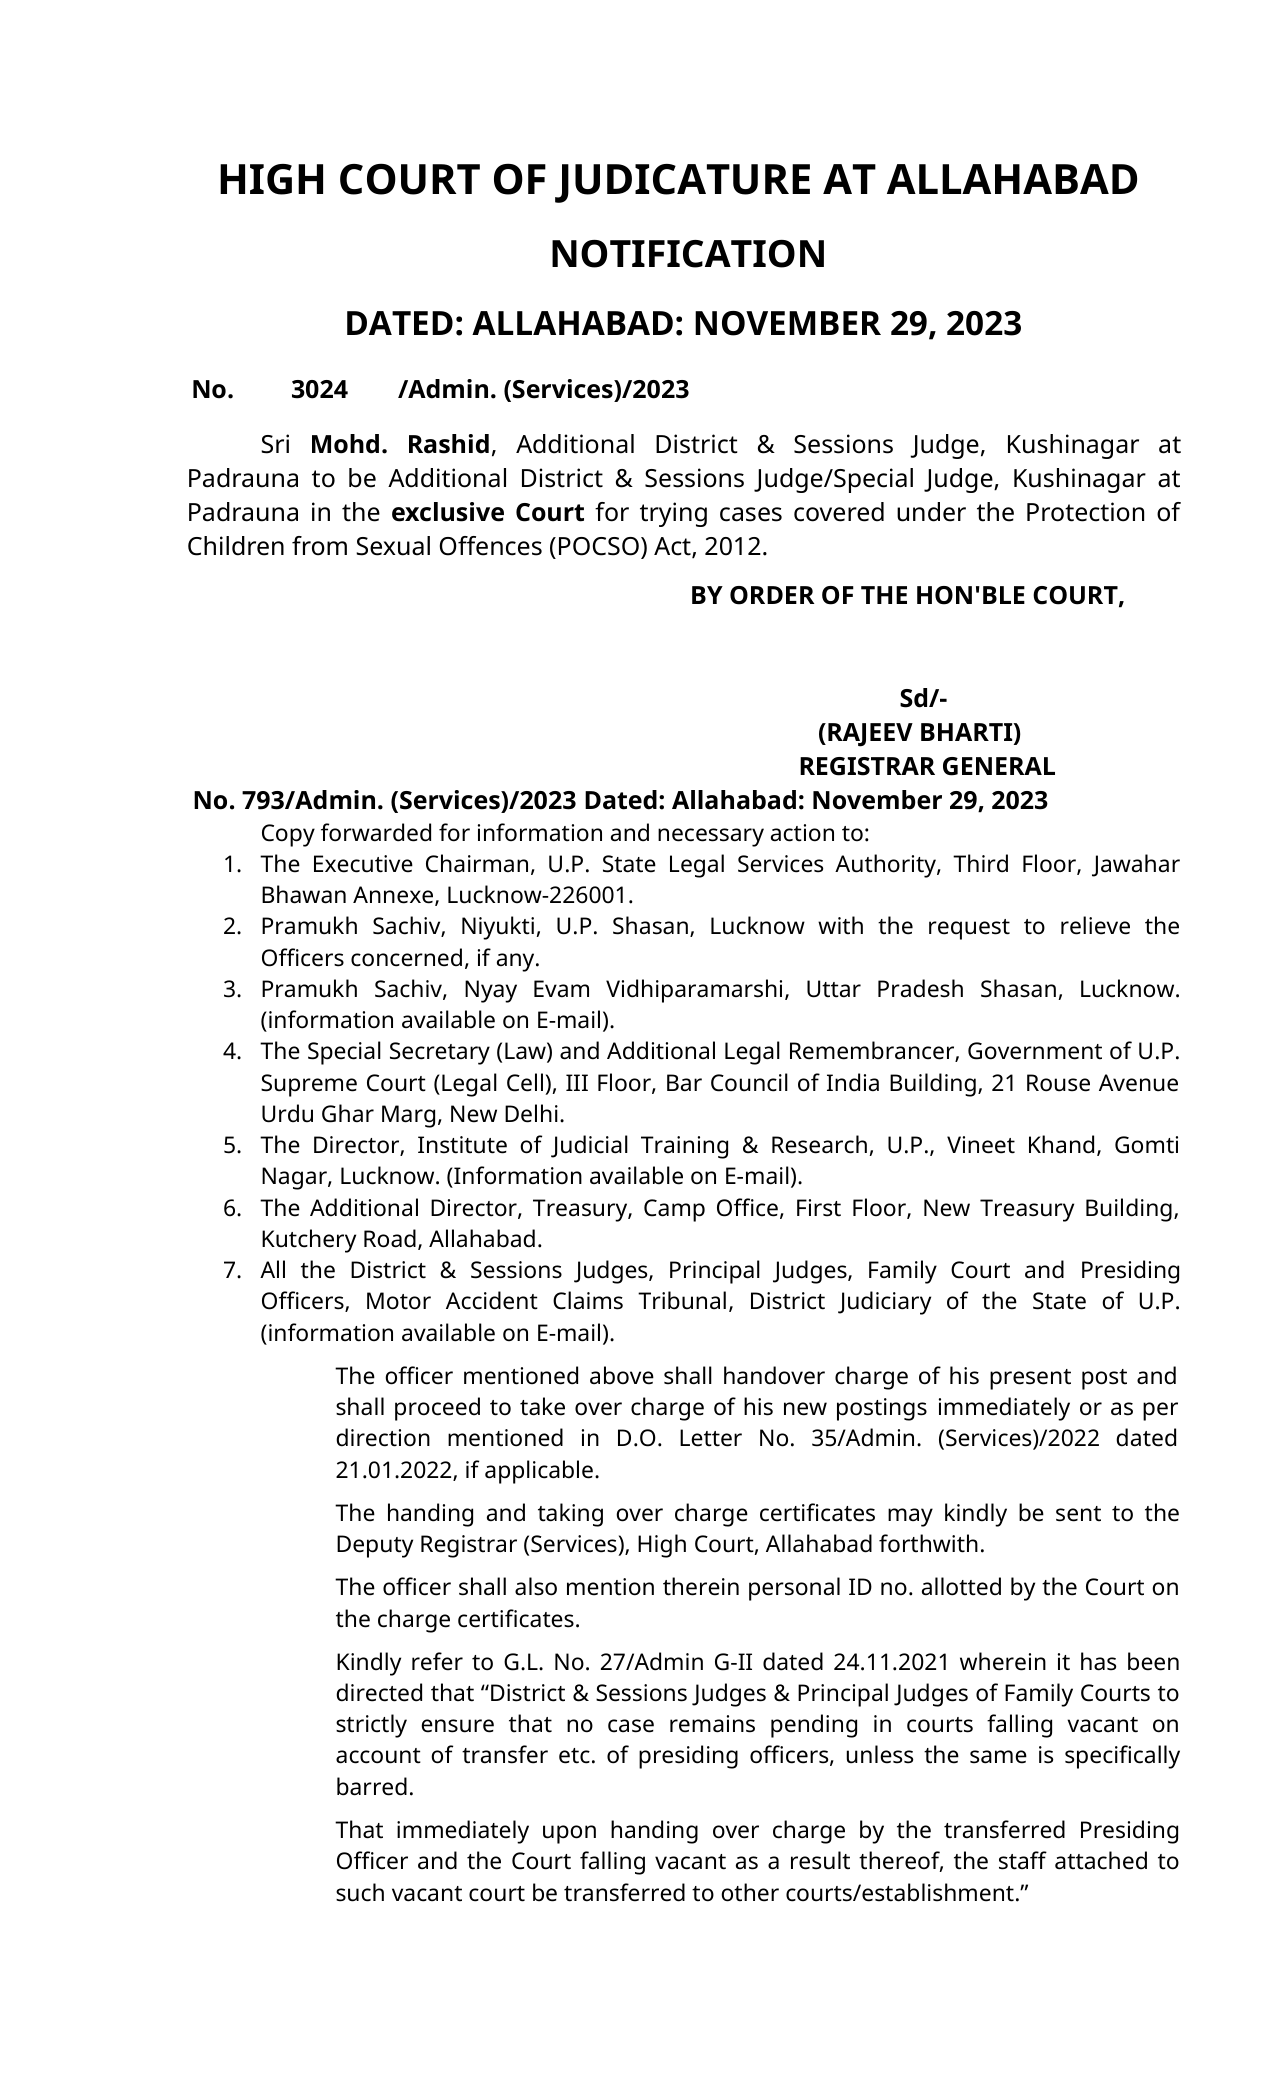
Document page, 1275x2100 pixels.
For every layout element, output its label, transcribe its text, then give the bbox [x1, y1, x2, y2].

subtitle Sri Mohd. Rashid, Additional District & Sessions Judge, Kushinagar at Padrauna to be Additional District & Sessions Judge/Special Judge, Kushinagar at Padrauna in the exclusive Court for trying cases covered under the Protection of Children from Sexual Offences (POCSO) Act, 2012. [187, 427, 1181, 563]
text No. 793/Admin. (Services)/2023 Dated: Allahabad: November 29, 2023 [185, 782, 1181, 817]
subtitle NOTIFICATION [185, 228, 1181, 279]
text That immediately upon handing over charge by the transferred Presiding Officer and the Court falling vacant as a result thereof, the staff attached to such vacant court be transferred to other courts/establishment.” [335, 1814, 1181, 1908]
text (RAJEEV BHARTI) [185, 714, 1181, 748]
text Kindly refer to G.L. No. 27/Admin G-II dated 24.11.2021 wherein it has been directed that “District & Sessions Judges & Principal Judges of Family Courts to strictly ensure that no case remains pending in courts falling vacant on account of transfer etc. of presiding officers, unless the same is specifically barred. [335, 1646, 1181, 1802]
table_header /Admin. (Services)/2023 [392, 366, 759, 412]
list Pramukh Sachiv, Niyukti, U.P. Shasan, Lucknow with the request to relieve the Officers concerned, if any. [223, 910, 1181, 973]
subtitle DATED: ALLAHABAD: NOVEMBER 29, 2023 [185, 300, 1181, 345]
list The Special Secretary (Law) and Additional Legal Remembrancer, Government of U.P. Supreme Court (Legal Cell), III Floor, Bar Council of India Building, 21 Rouse Avenue Urdu Ghar Marg, New Delhi. [223, 1035, 1181, 1129]
text REGISTRAR GENERAL [185, 748, 1181, 782]
text The officer shall also mention therein personal ID no. allotted by the Court on the charge certificates. [335, 1571, 1181, 1634]
list The Additional Director, Treasury, Camp Office, First Floor, New Treasury Building, Kutchery Road, Allahabad. [223, 1192, 1181, 1254]
list Pramukh Sachiv, Nyay Evam Vidhiparamarshi, Uttar Pradesh Shasan, Lucknow. (information available on E-mail). [223, 973, 1181, 1035]
text Sd/- [185, 680, 1181, 714]
text The handing and taking over charge certificates may kindly be sent to the Deputy Registrar (Services), High Court, Allahabad forthwith. [298, 1497, 1181, 1559]
title HIGH COURT OF JUDICATURE AT ALLAHABAD [148, 150, 1209, 207]
table_header No. [185, 366, 247, 412]
text BY ORDER OF THE HON'BLE COURT, [560, 578, 1181, 612]
list The Director, Institute of Judicial Training & Research, U.P., Vineet Khand, Gomti Nagar, Lucknow. (Information available on E-mail). [223, 1129, 1181, 1192]
text The officer mentioned above shall handover charge of his present post and shall proceed to take over charge of his new postings immediately or as per direction mentioned in D.O. Letter No. 35/Admin. (Services)/2022 dated 21.01.2022, if applicable. [335, 1360, 1179, 1485]
table_header 3024 [247, 366, 392, 412]
list All the District & Sessions Judges, Principal Judges, Family Court and Presiding Officers, Motor Accident Claims Tribunal, District Judiciary of the State of U.P. (information available on E-mail). [223, 1254, 1181, 1348]
text Copy forwarded for information and necessary action to: [185, 817, 1181, 848]
list The Executive Chairman, U.P. State Legal Services Authority, Third Floor, Jawahar Bhawan Annexe, Lucknow-226001. [223, 848, 1181, 910]
